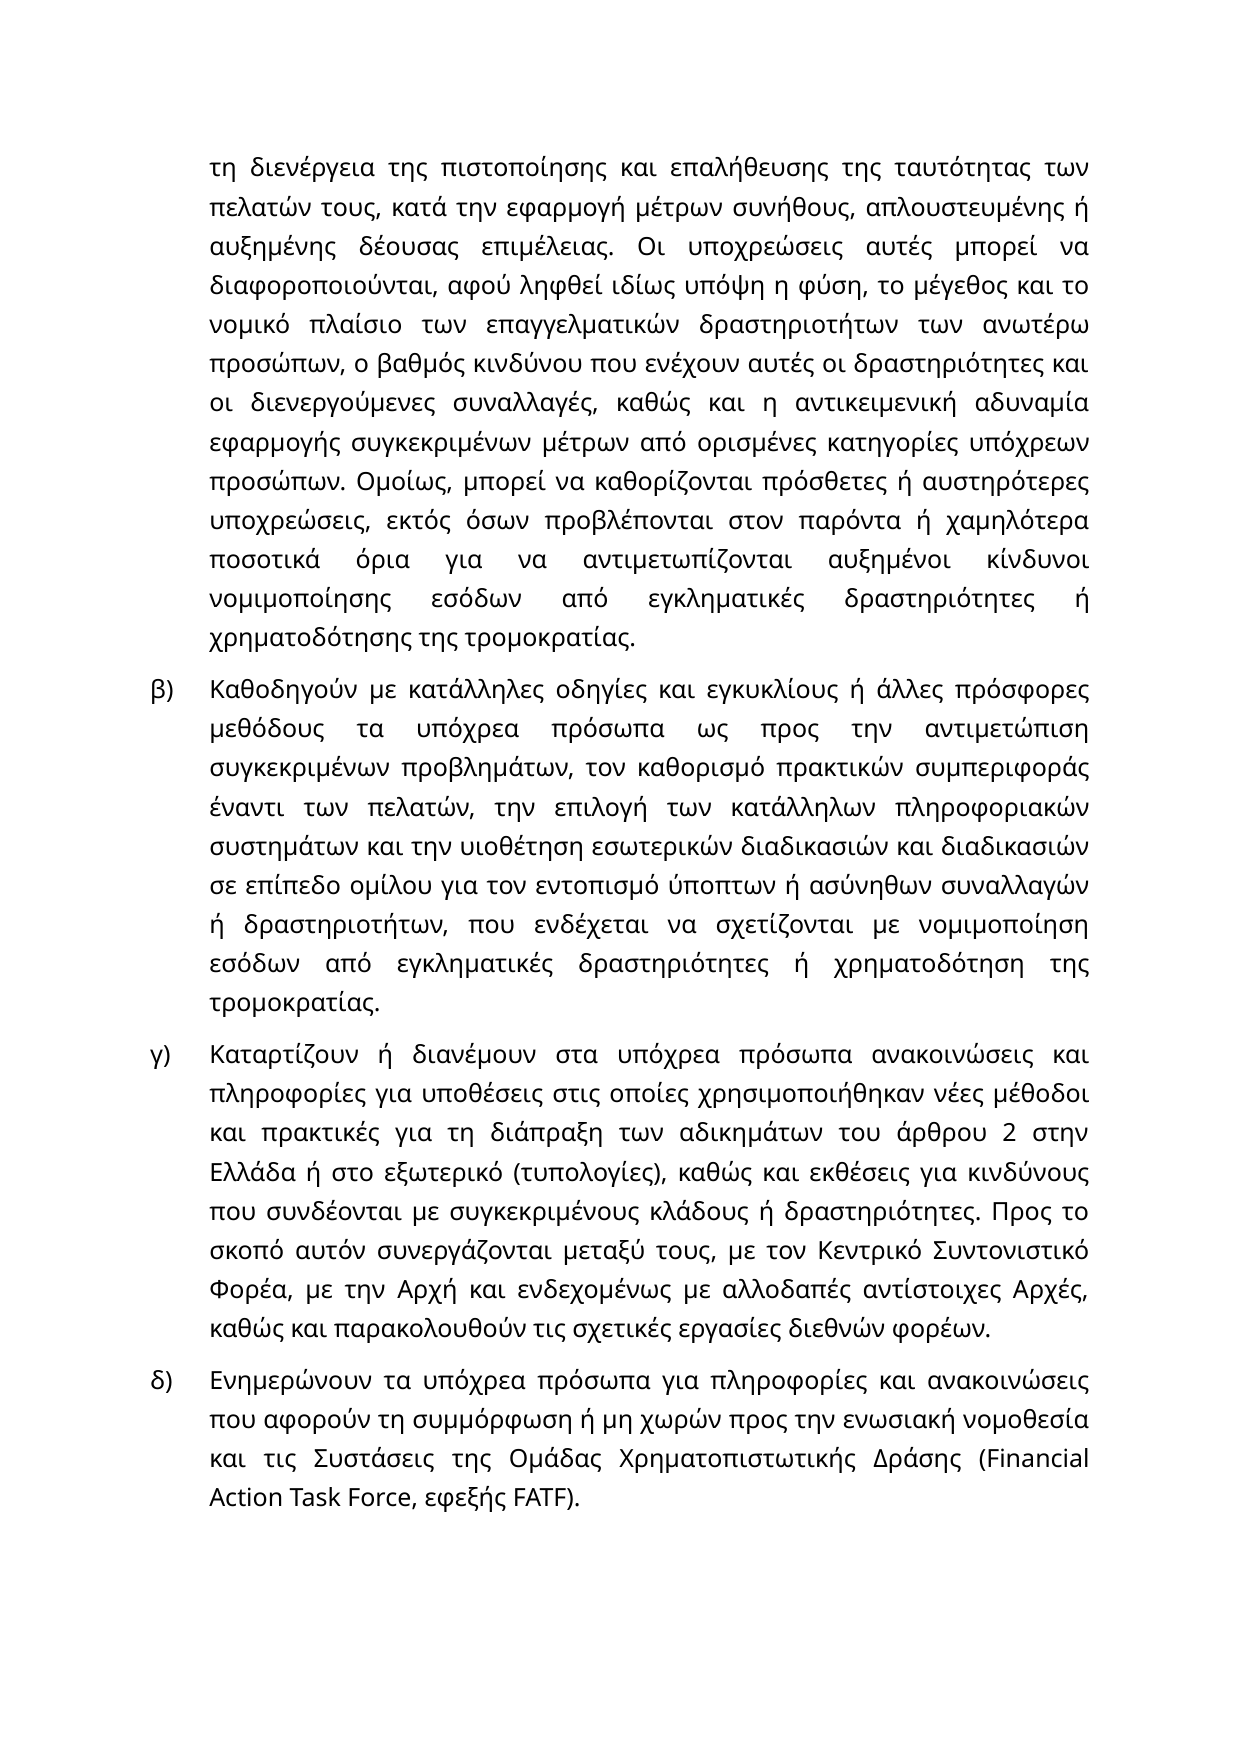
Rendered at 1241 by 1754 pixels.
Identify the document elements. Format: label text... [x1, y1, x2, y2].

list τη διενέργεια της πιστοποίησης και επαλήθευσης της ταυτότητας των πελατών τους, κατά την εφαρμογή μέτρων συνήθους, απλουστευμένης ή αυξημένης δέουσας επιμέλειας. Οι υποχρεώσεις αυτές μπορεί να διαφοροποιούνται, αφού ληφθεί ιδίως υπόψη η φύση, το μέγεθος και το νομικό πλαίσιο των επαγγελματικών δραστηριοτήτων των ανωτέρω προσώπων, ο βαθμός κινδύνου που ενέχουν αυτές οι δραστηριότητες και οι διενεργούμενες συναλλαγές, καθώς και η αντικειμενική αδυναμία εφαρμογής συγκεκριμένων μέτρων από ορισμένες κατηγορίες υπόχρεων προσώπων. Ομοίως, μπορεί να καθορίζονται πρόσθετες ή αυστηρότερες υποχρεώσεις, εκτός όσων προβλέπονται στον παρόντα ή χαμηλότερα ποσοτικά όρια για να αντιμετωπίζονται αυξημένοι κίνδυνοι νομιμοποίησης εσόδων από εγκληματικές δραστηριότητες ή χρηματοδότησης της τρομοκρατίας. [150, 150, 1090, 654]
list δ) Ενημερώνουν τα υπόχρεα πρόσωπα για πληροφορίες και ανακοινώσεις που αφορούν τη συμμόρφωση ή μη χωρών προς την ενωσιακή νομοθεσία και τις Συστάσεις της Ομάδας Χρηματοπιστωτικής Δράσης (Financial Action Task Force, εφεξής FATF). [150, 1362, 1090, 1514]
list β) Καθοδηγούν με κατάλληλες οδηγίες και εγκυκλίους ή άλλες πρόσφορες μεθόδους τα υπόχρεα πρόσωπα ως προς την αντιμετώπιση συγκεκριμένων προβλημάτων, τον καθορισμό πρακτικών συμπεριφοράς έναντι των πελατών, την επιλογή των κατάλληλων πληροφοριακών συστημάτων και την υιοθέτηση εσωτερικών διαδικασιών και διαδικασιών σε επίπεδο ομίλου για τον εντοπισμό ύποπτων ή ασύνηθων συναλλαγών ή δραστηριοτήτων, που ενδέχεται να σχετίζονται με νομιμοποίηση εσόδων από εγκληματικές δραστηριότητες ή χρηματοδότηση της τρομοκρατίας. [150, 672, 1090, 1019]
list γ) Καταρτίζουν ή διανέμουν στα υπόχρεα πρόσωπα ανακοινώσεις και πληροφορίες για υποθέσεις στις οποίες χρησιμοποιήθηκαν νέες μέθοδοι και πρακτικές για τη διάπραξη των αδικημάτων του άρθρου 2 στην Ελλάδα ή στο εξωτερικό (τυπολογίες), καθώς και εκθέσεις για κινδύνους που συνδέονται με συγκεκριμένους κλάδους ή δραστηριότητες. Προς το σκοπό αυτόν συνεργάζονται μεταξύ τους, με τον Κεντρικό Συντονιστικό Φορέα, με την Αρχή και ενδεχομένως με αλλοδαπές αντίστοιχες Αρχές, καθώς και παρακολουθούν τις σχετικές εργασίες διεθνών φορέων. [150, 1037, 1090, 1345]
